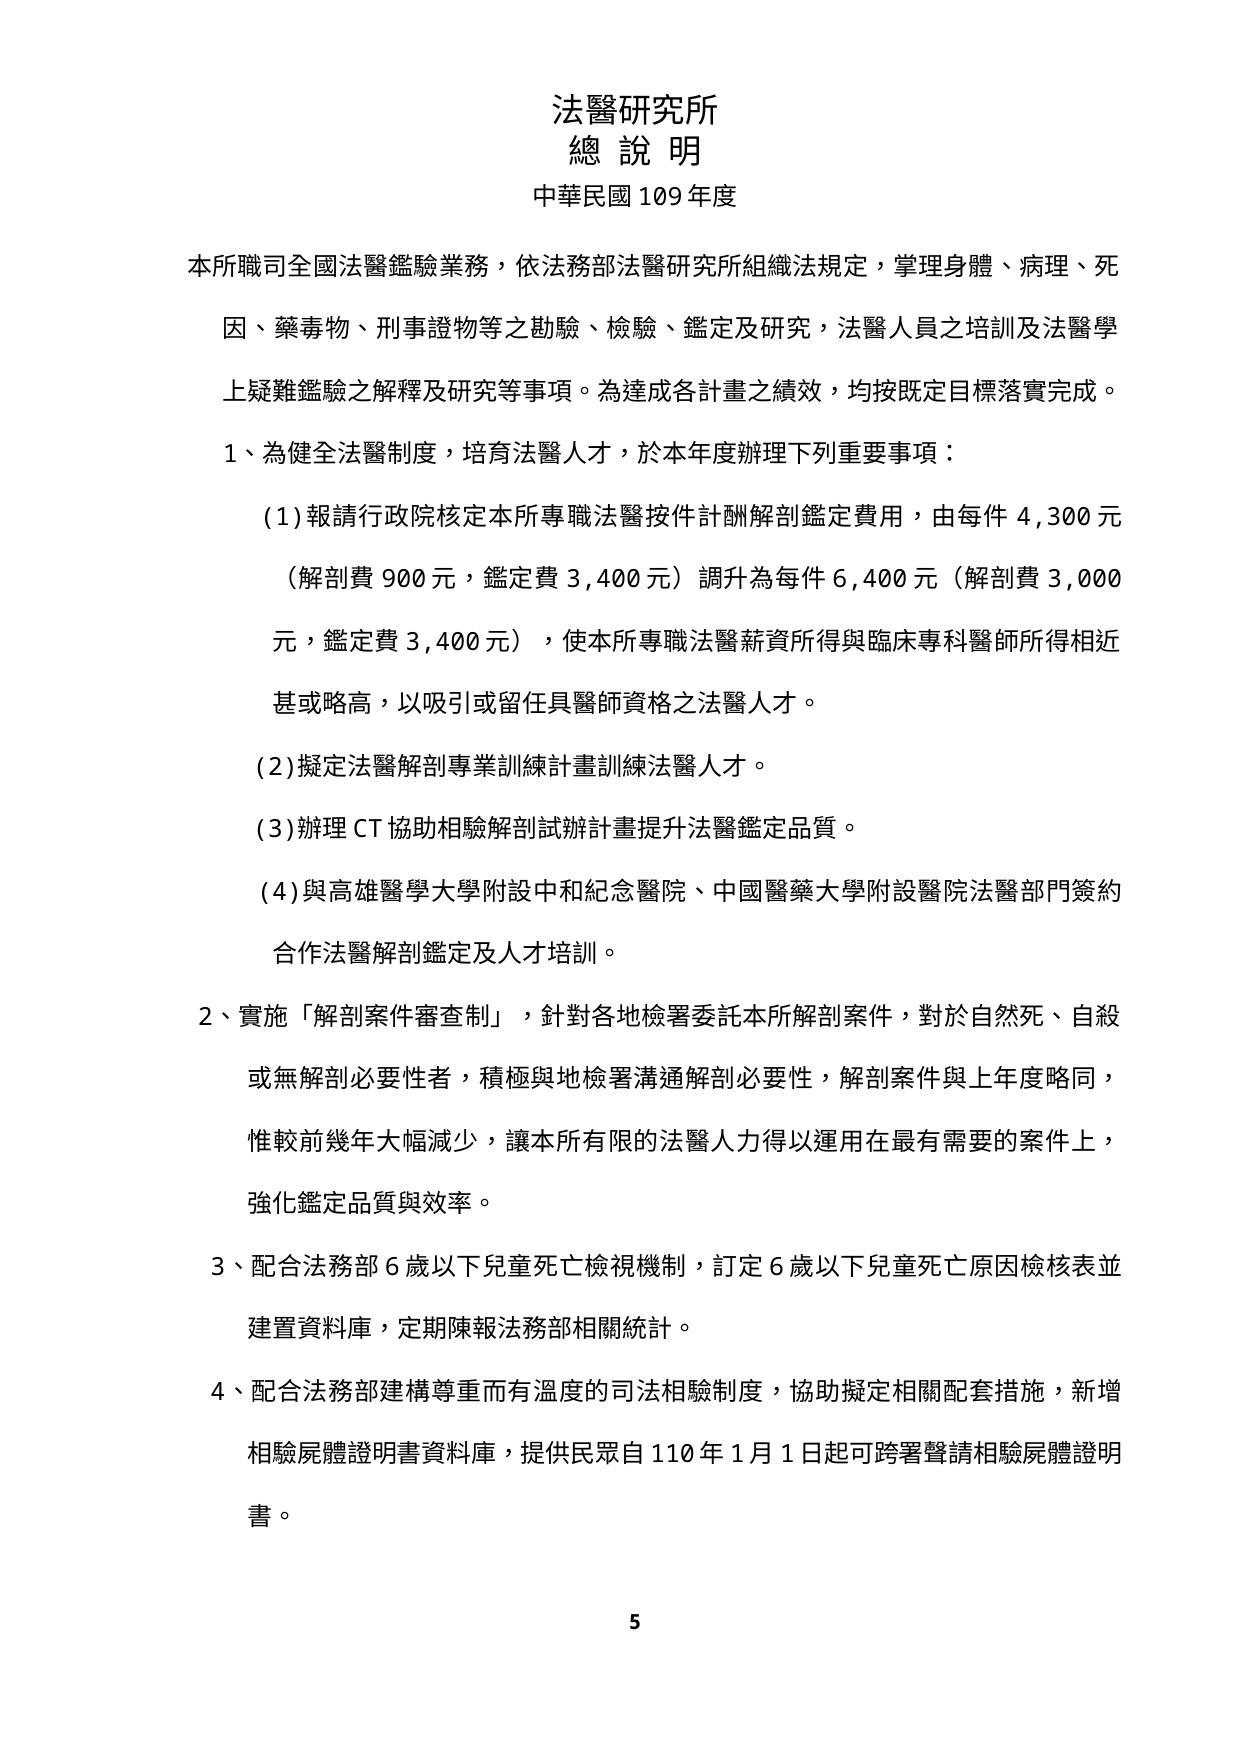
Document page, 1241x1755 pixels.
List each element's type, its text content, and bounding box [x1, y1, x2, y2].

text 1、為健全法醫制度，培育法醫人才，於本年度辦理下列重要事項： [148, 410, 1122, 472]
text 2、實施「解剖案件審查制」，針對各地檢署委託本所解剖案件，對於自然死、自殺或無解剖必要性者，積極與地檢署溝通解剖必要性，解剖案件與上年度略同，惟較前幾年大幅減少，讓本所有限的法醫人力得以運用在最有需要的案件上，強化鑑定品質與效率。 [148, 972, 1122, 1222]
text (2)擬定法醫解剖專業訓練計畫訓練法醫人才。 [148, 722, 1122, 785]
text (3)辦理CT協助相驗解剖試辦計畫提升法醫鑑定品質。 [148, 785, 1122, 847]
text (1)報請行政院核定本所專職法醫按件計酬解剖鑑定費用，由每件4,300元（解剖費900元，鑑定費3,400元）調升為每件6,400元（解剖費3,000元，鑑定費3,400元），使本所專職法醫薪資所得與臨床專科醫師所得相近甚或略高，以吸引或留任具醫師資格之法醫人才。 [148, 472, 1122, 722]
text 4、配合法務部建構尊重而有溫度的司法相驗制度，協助擬定相關配套措施，新增相驗屍體證明書資料庫，提供民眾自110年1月1日起可跨署聲請相驗屍體證明書。 [210, 1347, 1122, 1535]
text 本所職司全國法醫鑑驗業務，依法務部法醫研究所組織法規定，掌理身體、病理、死因、藥毒物、刑事證物等之勘驗、檢驗、鑑定及研究，法醫人員之培訓及法醫學上疑難鑑驗之解釋及研究等事項。為達成各計畫之績效，均按既定目標落實完成。 [148, 222, 1122, 410]
text 3、配合法務部6歲以下兒童死亡檢視機制，訂定6歲以下兒童死亡原因檢核表並建置資料庫，定期陳報法務部相關統計。 [210, 1222, 1122, 1347]
text (4)與高雄醫學大學附設中和紀念醫院、中國醫藥大學附設醫院法醫部門簽約合作法醫解剖鑑定及人才培訓。 [148, 847, 1122, 972]
